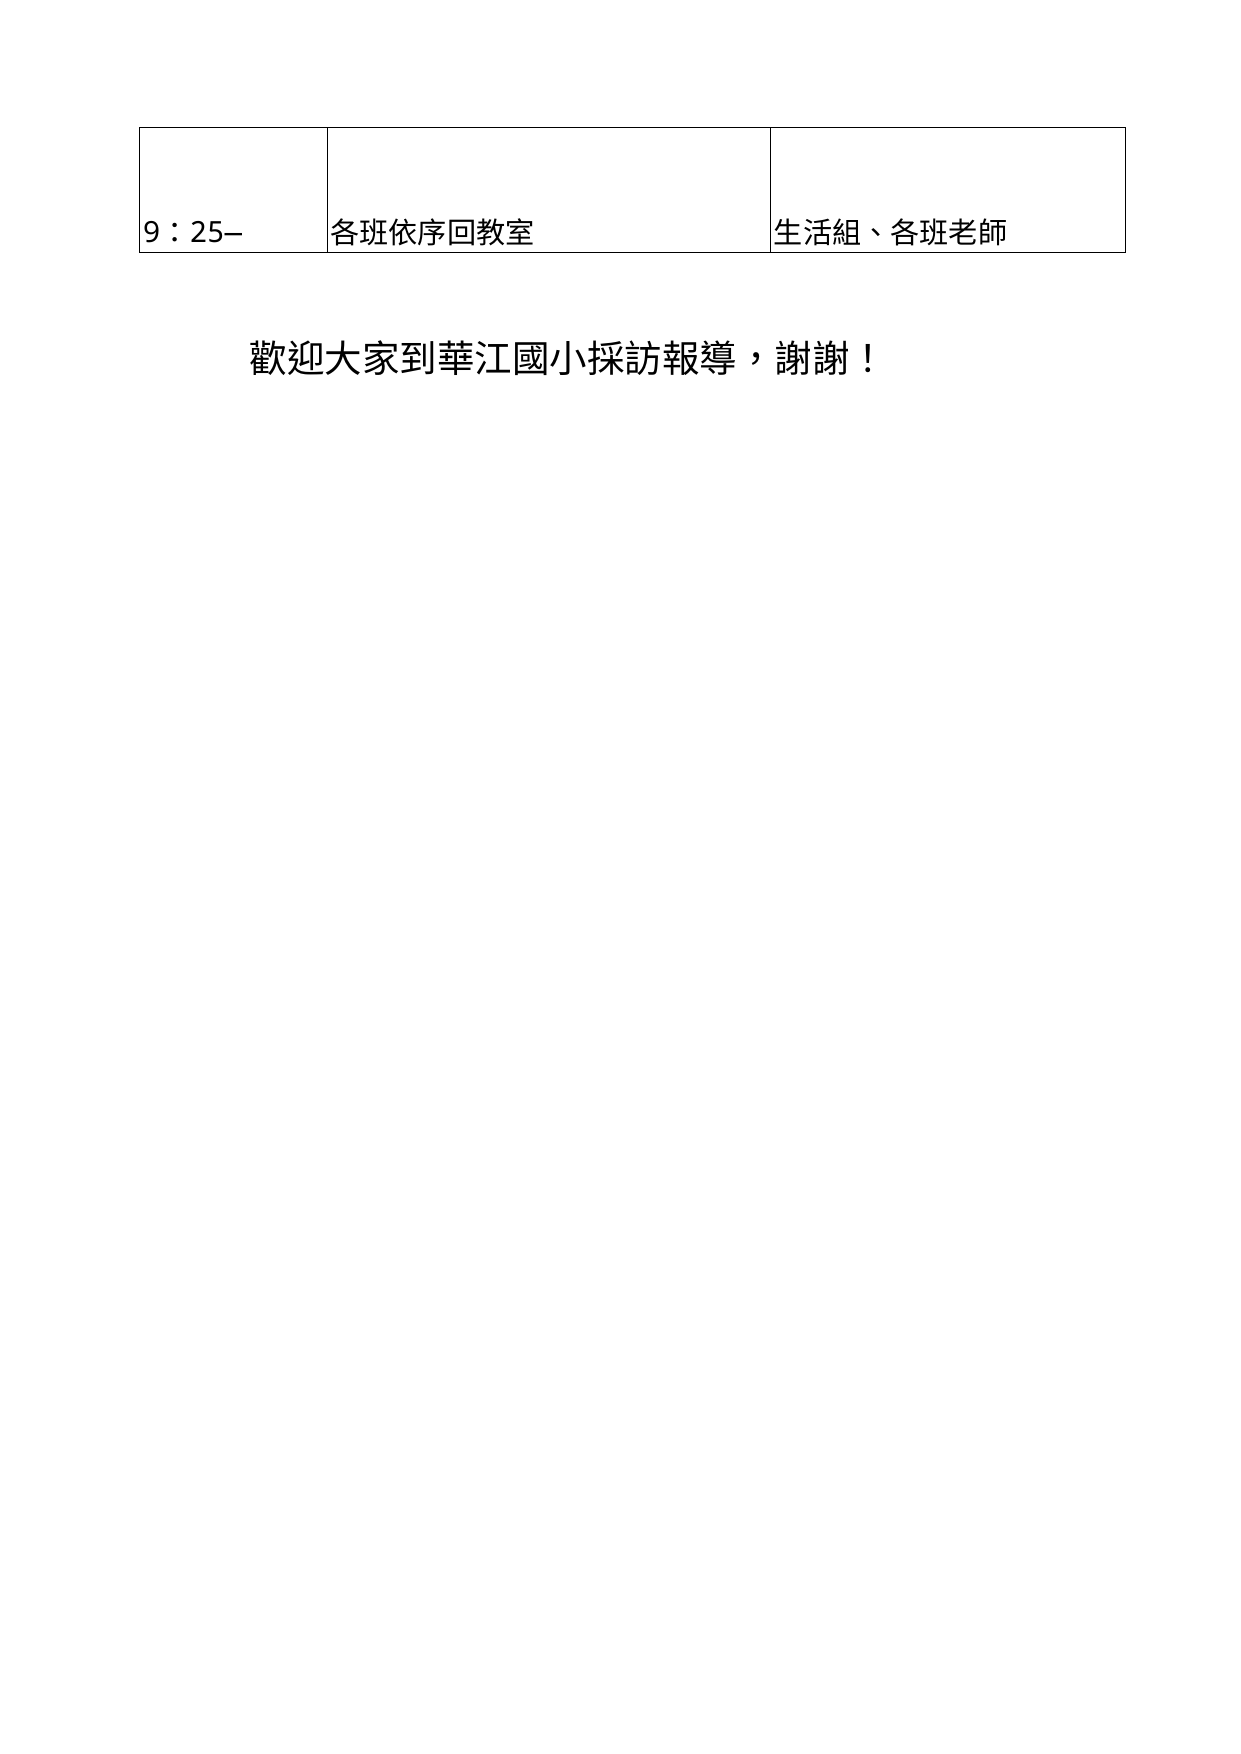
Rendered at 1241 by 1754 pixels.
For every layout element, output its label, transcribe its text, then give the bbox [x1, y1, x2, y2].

table_cell 生活組、各班老師 [771, 128, 1125, 252]
table_cell 9：25— [140, 128, 327, 252]
text 歡迎大家到華江國小採訪報導，謝謝！ [118, 314, 1122, 377]
table_cell 各班依序回教室 [328, 128, 770, 252]
